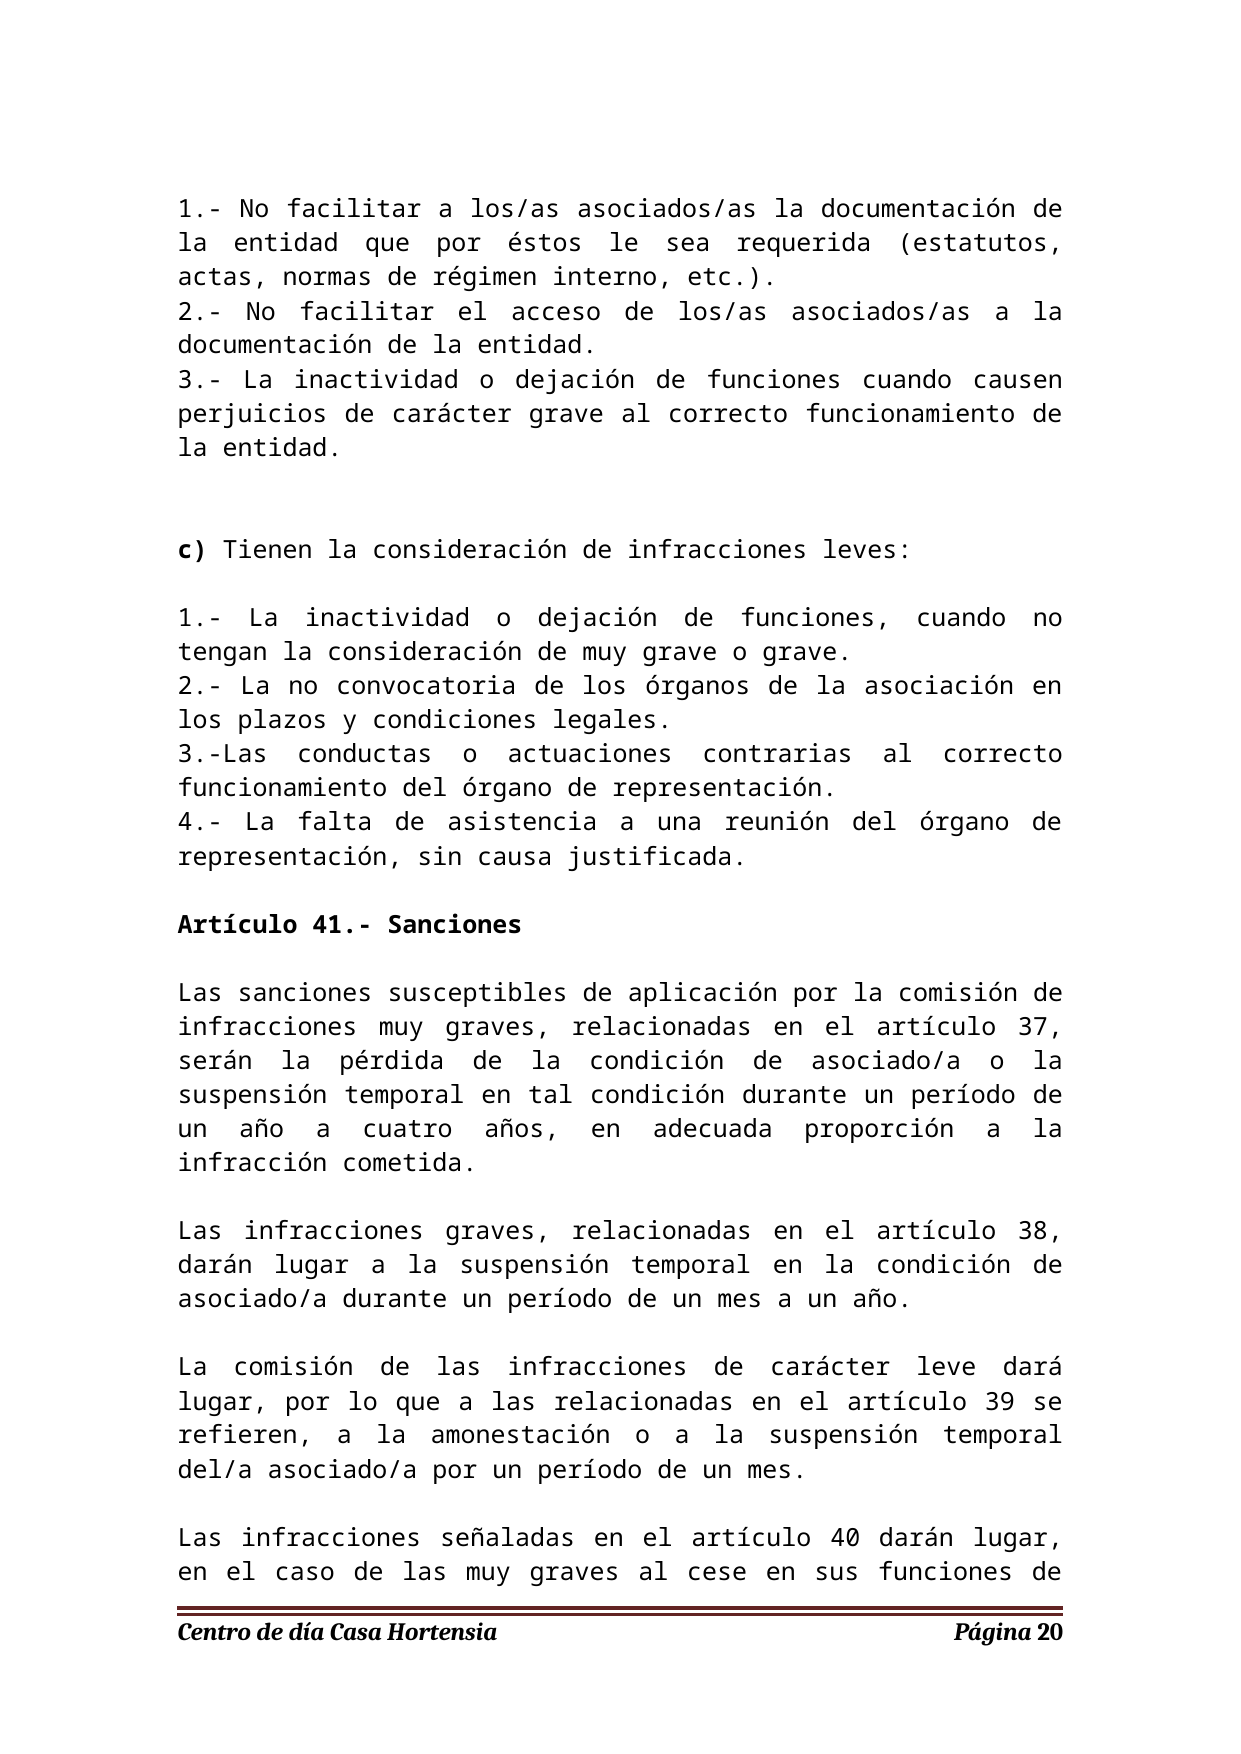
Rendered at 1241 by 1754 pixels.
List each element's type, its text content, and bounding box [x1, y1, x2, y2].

text 3.- La inactividad o dejación de funciones cuando causen perjuicios de carácter grave al correcto funcionamiento de la entidad. [177, 361, 1063, 463]
text Las sanciones susceptibles de aplicación por la comisión de infracciones muy graves, relacionadas en el artículo 37, serán la pérdida de la condición de asociado/a o la suspensión temporal en tal condición durante un período de un año a cuatro años, en adecuada proporción a la infracción cometida. [177, 974, 1063, 1179]
text 1.- No facilitar a los/as asociados/as la documentación de la entidad que por éstos le sea requerida (estatutos, actas, normas de régimen interno, etc.). [177, 191, 1063, 293]
text 2.- No facilitar el acceso de los/as asociados/as a la documentación de la entidad. [177, 293, 1063, 361]
text Artículo 41.- Sanciones [177, 906, 1063, 940]
text La comisión de las infracciones de carácter leve dará lugar, por lo que a las relacionadas en el artículo 39 se refieren, a la amonestación o a la suspensión temporal del/a asociado/a por un período de un mes. [177, 1349, 1063, 1485]
text c) Tienen la consideración de infracciones leves: [177, 532, 1063, 566]
text 3.-Las conductas o actuaciones contrarias al correcto funcionamiento del órgano de representación. [177, 736, 1063, 804]
text Las infracciones señaladas en el artículo 40 darán lugar, en el caso de las muy graves al cese en sus funciones de [177, 1519, 1063, 1587]
text 2.- La no convocatoria de los órganos de la asociación en los plazos y condiciones legales. [177, 668, 1063, 736]
text 4.- La falta de asistencia a una reunión del órgano de representación, sin causa justificada. [177, 804, 1063, 872]
text 1.- La inactividad o dejación de funciones, cuando no tengan la consideración de muy grave o grave. [177, 600, 1063, 668]
text Las infracciones graves, relacionadas en el artículo 38, darán lugar a la suspensión temporal en la condición de asociado/a durante un período de un mes a un año. [177, 1213, 1063, 1315]
